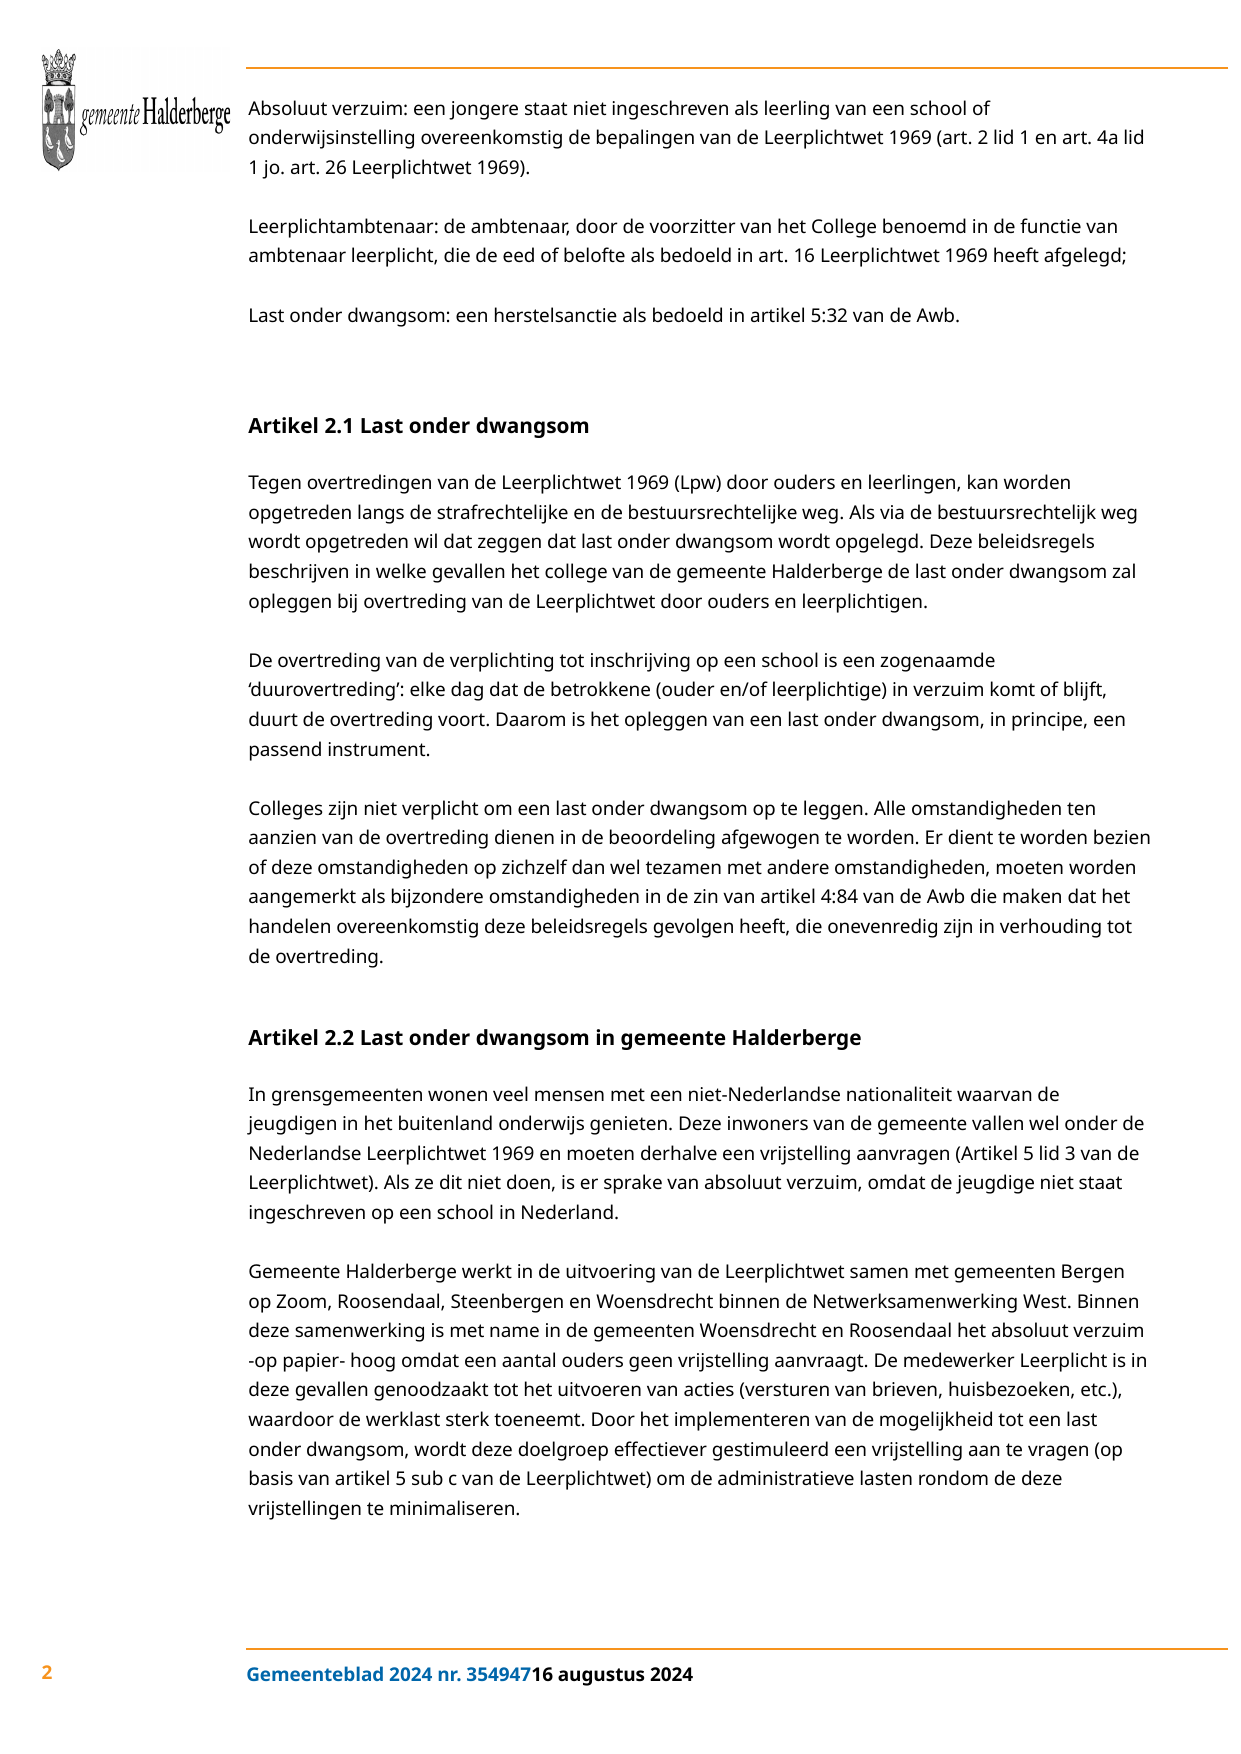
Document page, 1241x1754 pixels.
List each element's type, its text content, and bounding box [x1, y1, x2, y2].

text Absoluut verzuim: een jongere staat niet ingeschreven als leerling van een school of onderwijsinstelling overeenkomstig de bepalingen van de Leerplichtwet 1969 (art. 2 lid 1 en art. 4a lid 1 jo. art. 26 Leerplichtwet 1969). [248, 95, 1152, 180]
text Artikel 2.1 Last onder dwangsom [248, 411, 1152, 440]
text Tegen overtredingen van de Leerplichtwet 1969 (Lpw) door ouders en leerlingen, kan worden opgetreden langs de strafrechtelijke en de bestuursrechtelijke weg. Als via de bestuursrechtelijk weg wordt opgetreden wil dat zeggen dat last onder dwangsom wordt opgelegd. Deze beleidsregels beschrijven in welke gevallen het college van de gemeente Halderberge de last onder dwangsom zal opleggen bij overtreding van de Leerplichtwet door ouders en leerplichtigen. [248, 469, 1152, 613]
text Artikel 2.2 Last onder dwangsom in gemeente Halderberge [248, 1023, 1152, 1051]
text Last onder dwangsom: een herstelsanctie als bedoeld in artikel 5:32 van de Awb. [248, 302, 1152, 328]
text De overtreding van de verplichting tot inschrijving op een school is een zogenaamde ‘duurovertreding’: elke dag dat de betrokkene (ouder en/of leerplichtige) in verzuim komt of blijft, duurt de overtreding voort. Daarom is het opleggen van een last onder dwangsom, in principe, een passend instrument. [248, 647, 1152, 761]
text In grensgemeenten wonen veel mensen met een niet-Nederlandse nationaliteit waarvan de jeugdigen in het buitenland onderwijs genieten. Deze inwoners van de gemeente vallen wel onder de Nederlandse Leerplichtwet 1969 en moeten derhalve een vrijstelling aanvragen (Artikel 5 lid 3 van de Leerplichtwet). Als ze dit niet doen, is er sprake van absoluut verzuim, omdat de jeugdige niet staat ingeschreven op een school in Nederland. [248, 1081, 1152, 1225]
text Colleges zijn niet verplicht om een last onder dwangsom op te leggen. Alle omstandigheden ten aanzien van de overtreding dienen in de beoordeling afgewogen te worden. Er dient te worden bezien of deze omstandigheden op zichzelf dan wel tezamen met andere omstandigheden, moeten worden aangemerkt als bijzondere omstandigheden in de zin van artikel 4:84 van de Awb die maken dat het handelen overeenkomstig deze beleidsregels gevolgen heeft, die onevenredig zijn in verhouding tot de overtreding. [248, 795, 1152, 968]
picture [41, 47, 231, 172]
text Gemeente Halderberge werkt in de uitvoering van de Leerplichtwet samen met gemeenten Bergen op Zoom, Roosendaal, Steenbergen en Woensdrecht binnen de Netwerksamenwerking West. Binnen deze samenwerking is met name in de gemeenten Woensdrecht en Roosendaal het absoluut verzuim -op papier- hoog omdat een aantal ouders geen vrijstelling aanvraagt. De medewerker Leerplicht is in deze gevallen genoodzaakt tot het uitvoeren van acties (versturen van brieven, huisbezoeken, etc.), waardoor de werklast sterk toeneemt. Door het implementeren van de mogelijkheid tot een last onder dwangsom, wordt deze doelgroep effectiever gestimuleerd een vrijstelling aan te vragen (op basis van artikel 5 sub c van de Leerplichtwet) om de administratieve lasten rondom de deze vrijstellingen te minimaliseren. [248, 1258, 1152, 1521]
text Leerplichtambtenaar: de ambtenaar, door de voorzitter van het College benoemd in de functie van ambtenaar leerplicht, die de eed of belofte als bedoeld in art. 16 Leerplichtwet 1969 heeft afgelegd; [248, 213, 1152, 268]
